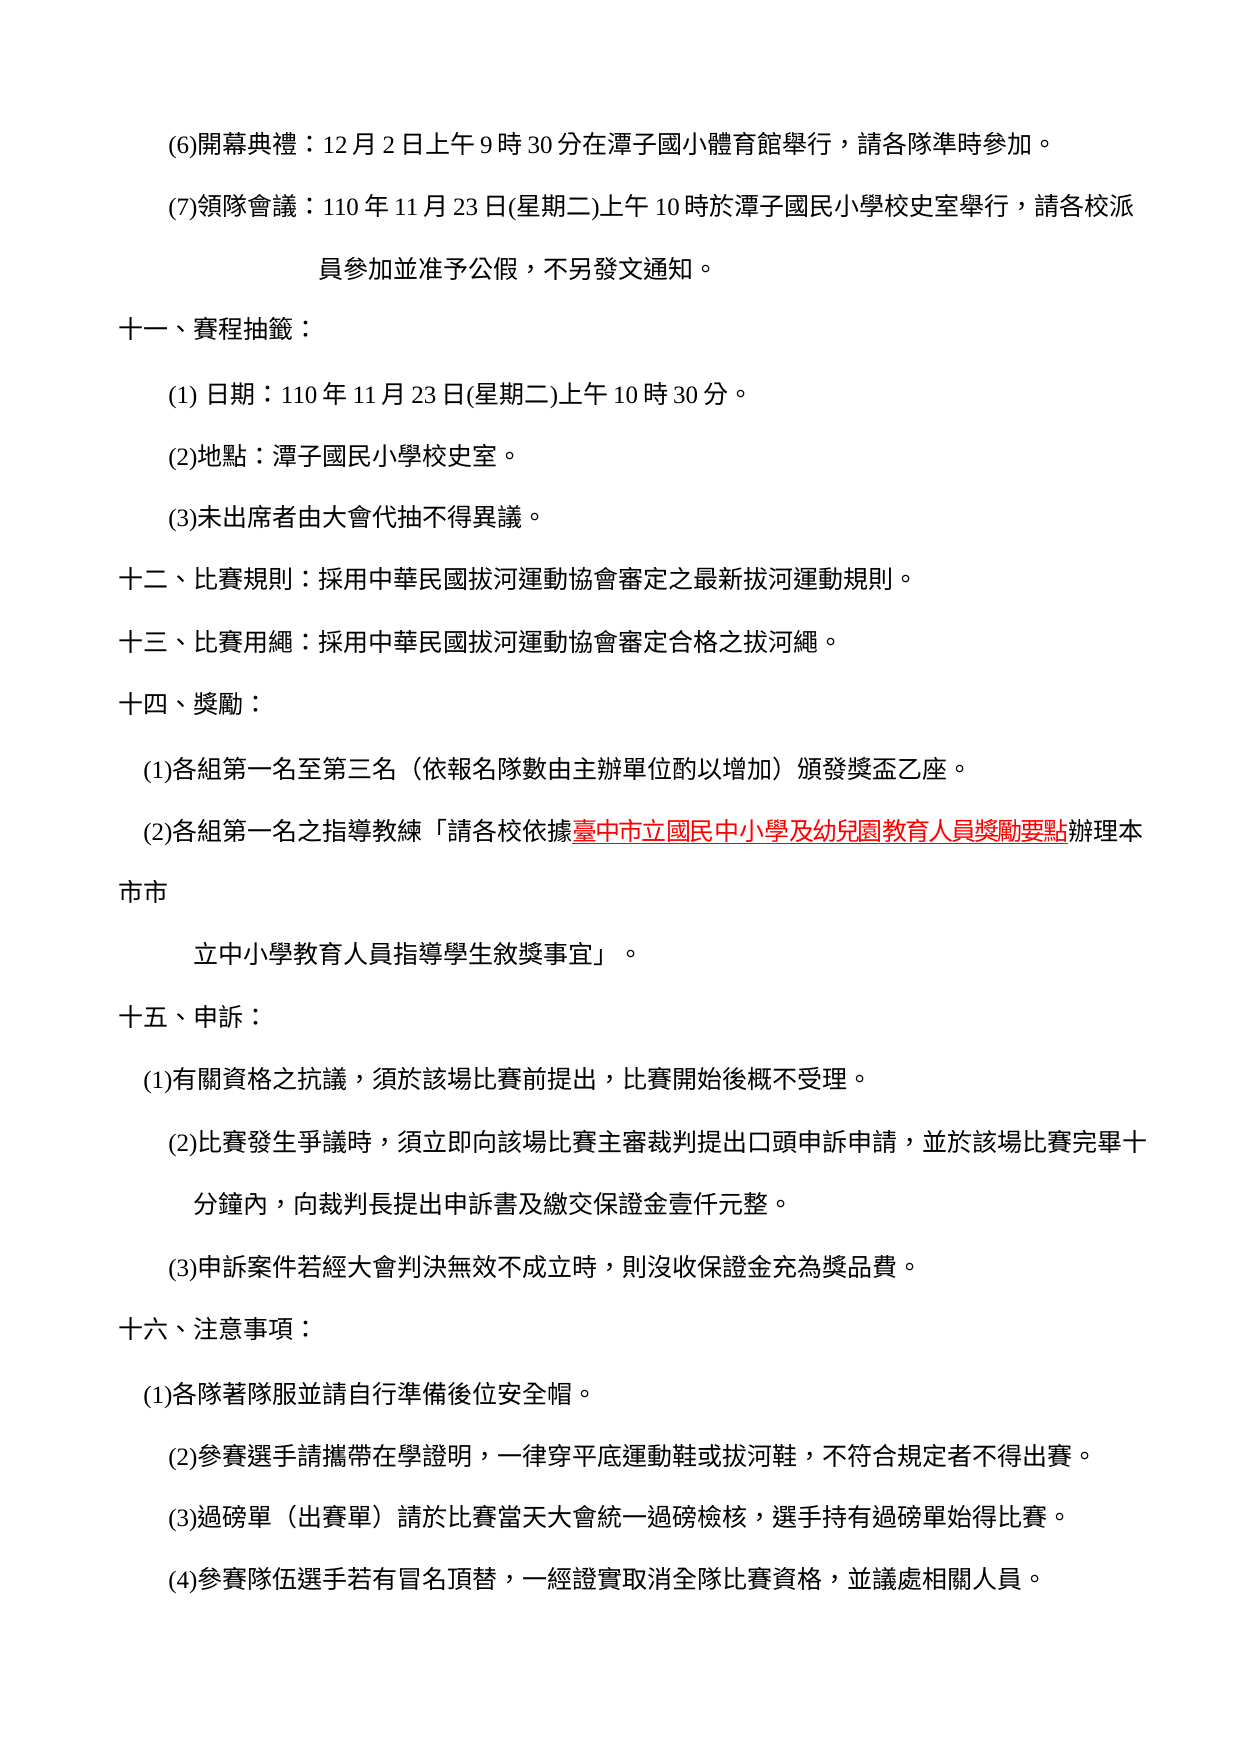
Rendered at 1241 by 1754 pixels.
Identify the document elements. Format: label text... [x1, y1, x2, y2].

text (2)參賽選手請攜帶在學證明，一律穿平底運動鞋或拔河鞋，不符合規定者不得出賽。 [168, 1413, 1152, 1476]
text (1)各組第一名至第三名（依報名隊數由主辦單位酌以增加）頒發獎盃乙座。 [118, 726, 1152, 788]
text (3)過磅單（出賽單）請於比賽當天大會統一過磅檢核，選手持有過磅單始得比賽。 [168, 1476, 1152, 1538]
text (7)領隊會議：110年11月23日(星期二)上午10時於潭子國民小學校史室舉行，請各校派員參加並准予公假，不另發文通知。 [168, 163, 1152, 288]
text (1)有關資格之抗議，須於該場比賽前提出，比賽開始後概不受理。 [118, 1038, 1152, 1101]
text 立中小學教育人員指導學生敘獎事宜」。 [118, 913, 1152, 976]
text (4)參賽隊伍選手若有冒名頂替，一經證實取消全隊比賽資格，並議處相關人員。 [168, 1538, 1152, 1601]
text (3)申訴案件若經大會判決無效不成立時，則沒收保證金充為獎品費。 [118, 1226, 1152, 1288]
text 十三、比賽用繩：採用中華民國拔河運動協會審定合格之拔河繩。 [118, 601, 1152, 663]
text (6)開幕典禮：12月2日上午9時30分在潭子國小體育館舉行，請各隊準時參加。 [168, 101, 1152, 163]
text 十二、比賽規則：採用中華民國拔河運動協會審定之最新拔河運動規則。 [118, 538, 1152, 601]
text (2)地點：潭子國民小學校史室。 [118, 413, 1152, 476]
text 十六、注意事項： [118, 1288, 1152, 1351]
text (3)未出席者由大會代抽不得異議。 [118, 476, 1152, 538]
text 十一、賽程抽籤： [118, 288, 1152, 351]
text 十五、申訴： [118, 976, 1152, 1038]
text 十四、獎勵： [118, 663, 1152, 726]
list 日期：110年11月23日(星期二)上午10時30分。 [168, 351, 1152, 413]
text (2)各組第一名之指導教練「請各校依據臺中市立國民中小學及幼兒園教育人員獎勵要點辦理本市市 [118, 788, 1152, 913]
text (2)比賽發生爭議時，須立即向該場比賽主審裁判提出口頭申訴申請，並於該場比賽完畢十分鐘內，向裁判長提出申訴書及繳交保證金壹仟元整。 [168, 1101, 1152, 1226]
text (1)各隊著隊服並請自行準備後位安全帽。 [118, 1351, 1152, 1413]
